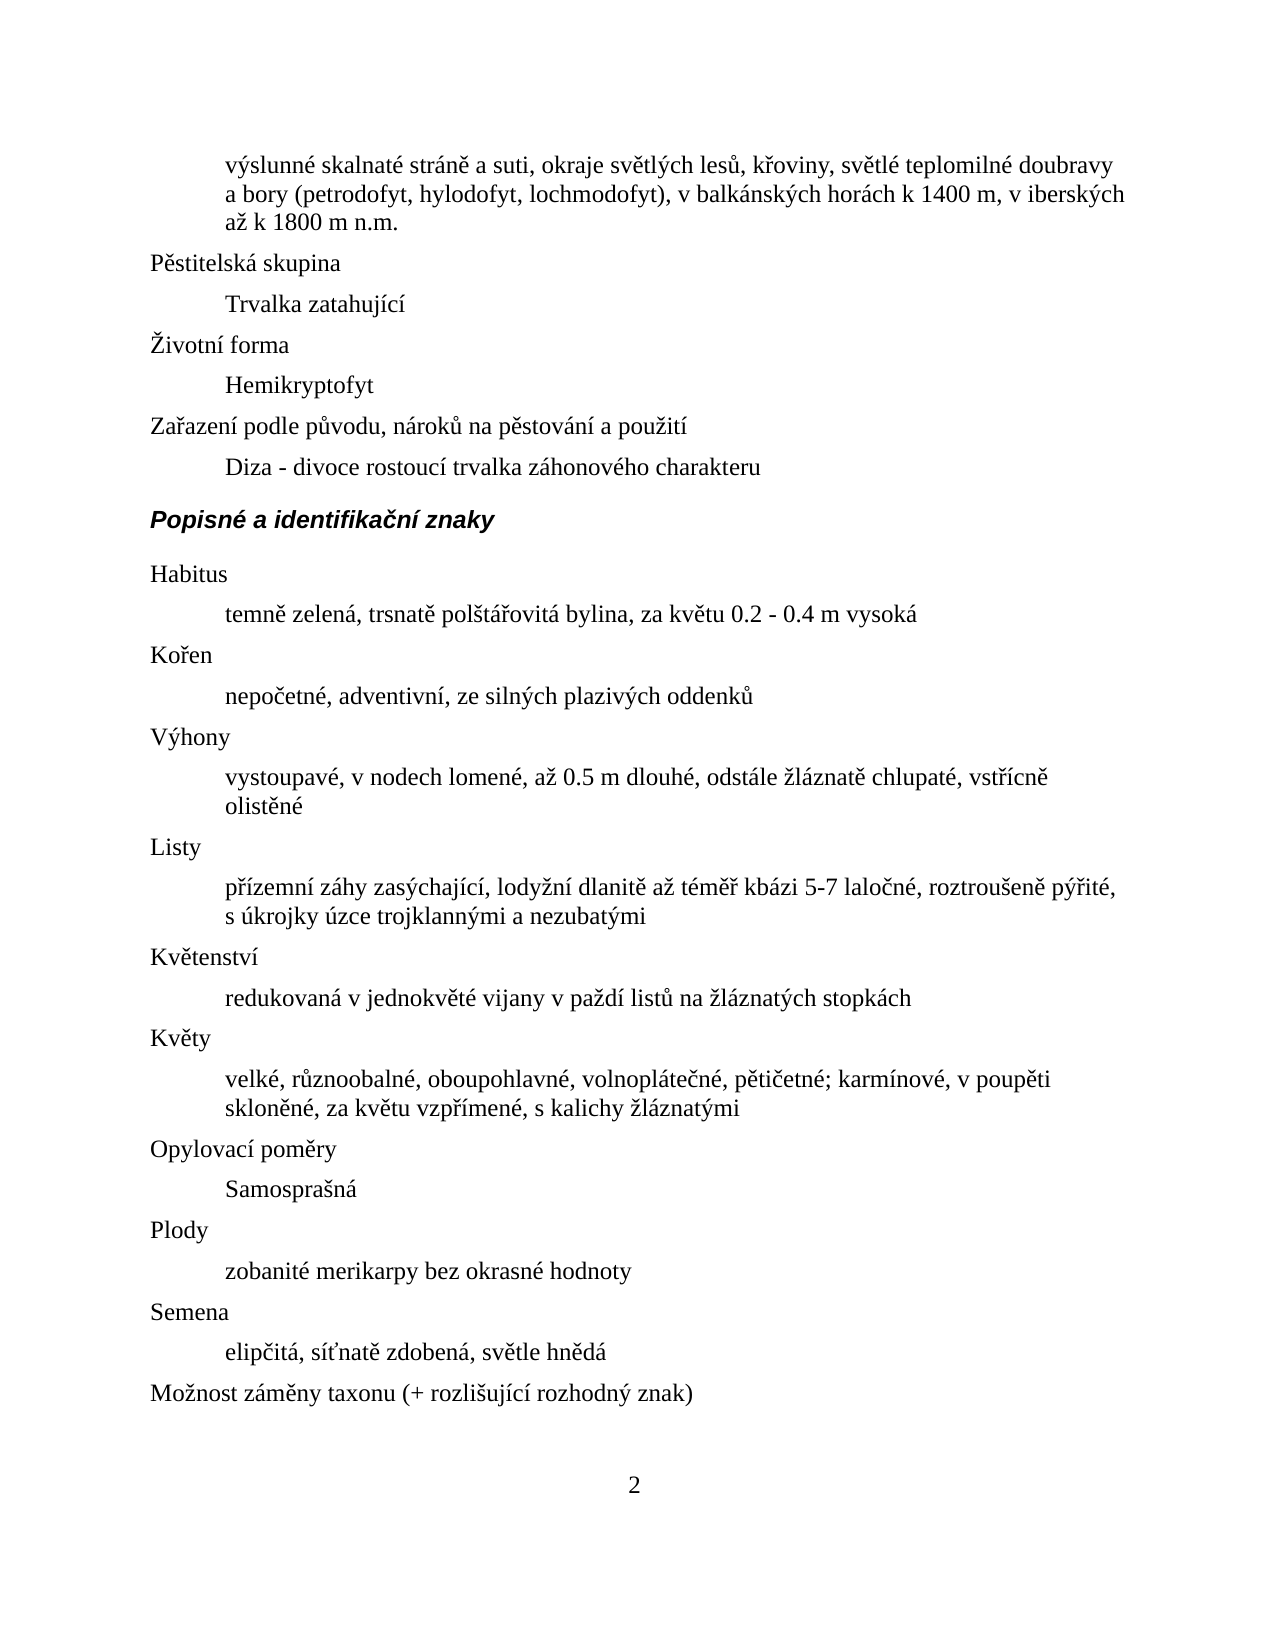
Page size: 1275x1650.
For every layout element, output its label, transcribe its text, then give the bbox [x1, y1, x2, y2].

text Trvalka zatahující [225, 289, 1125, 318]
text Diza - divoce rostoucí trvalka záhonového charakteru [225, 452, 1125, 481]
text výslunné skalnaté stráně a suti, okraje světlých lesů, křoviny, světlé teplomilné doubravy a bory (petrodofyt, hylodofyt, lochmodofyt), v balkánských horách k 1400 m, v iberských až k 1800 m n.m. [225, 150, 1125, 236]
text nepočetné, adventivní, ze silných plazivých oddenků [225, 681, 1125, 709]
text Semena [150, 1297, 1125, 1325]
text Květenství [150, 942, 1125, 971]
text elipčitá, síťnatě zdobená, světle hnědá [225, 1337, 1125, 1366]
text Listy [150, 832, 1125, 861]
subtitle Popisné a identifikační znaky [150, 506, 1125, 534]
text Hemikryptofyt [225, 370, 1125, 399]
text Habitus [150, 559, 1125, 587]
text Zařazení podle původu, nároků na pěstování a použití [150, 411, 1125, 440]
text přízemní záhy zasýchající, lodyžní dlanitě až téměř kbázi 5-7 laločné, roztroušeně pýřité, s úkrojky úzce trojklannými a nezubatými [225, 872, 1125, 930]
text Květy [150, 1023, 1125, 1052]
text Samosprašná [225, 1174, 1125, 1203]
text Plody [150, 1215, 1125, 1244]
text zobanité merikarpy bez okrasné hodnoty [225, 1256, 1125, 1284]
text Opylovací poměry [150, 1134, 1125, 1162]
text velké, různoobalné, oboupohlavné, volnoplátečné, pětičetné; karmínové, v poupěti skloněné, za květu vzpřímené, s kalichy žláznatými [225, 1064, 1125, 1122]
text vystoupavé, v nodech lomené, až 0.5 m dlouhé, odstále žláznatě chlupaté, vstřícně olistěné [225, 762, 1125, 820]
text Životní forma [150, 330, 1125, 358]
text Výhony [150, 722, 1125, 750]
text Kořen [150, 640, 1125, 669]
text temně zelená, trsnatě polštářovitá bylina, za květu 0.2 - 0.4 m vysoká [225, 599, 1125, 628]
text Možnost záměny taxonu (+ rozlišující rozhodný znak) [150, 1378, 1125, 1407]
text redukovaná v jednokvěté vijany v paždí listů na žláznatých stopkách [225, 983, 1125, 1011]
text Pěstitelská skupina [150, 248, 1125, 277]
